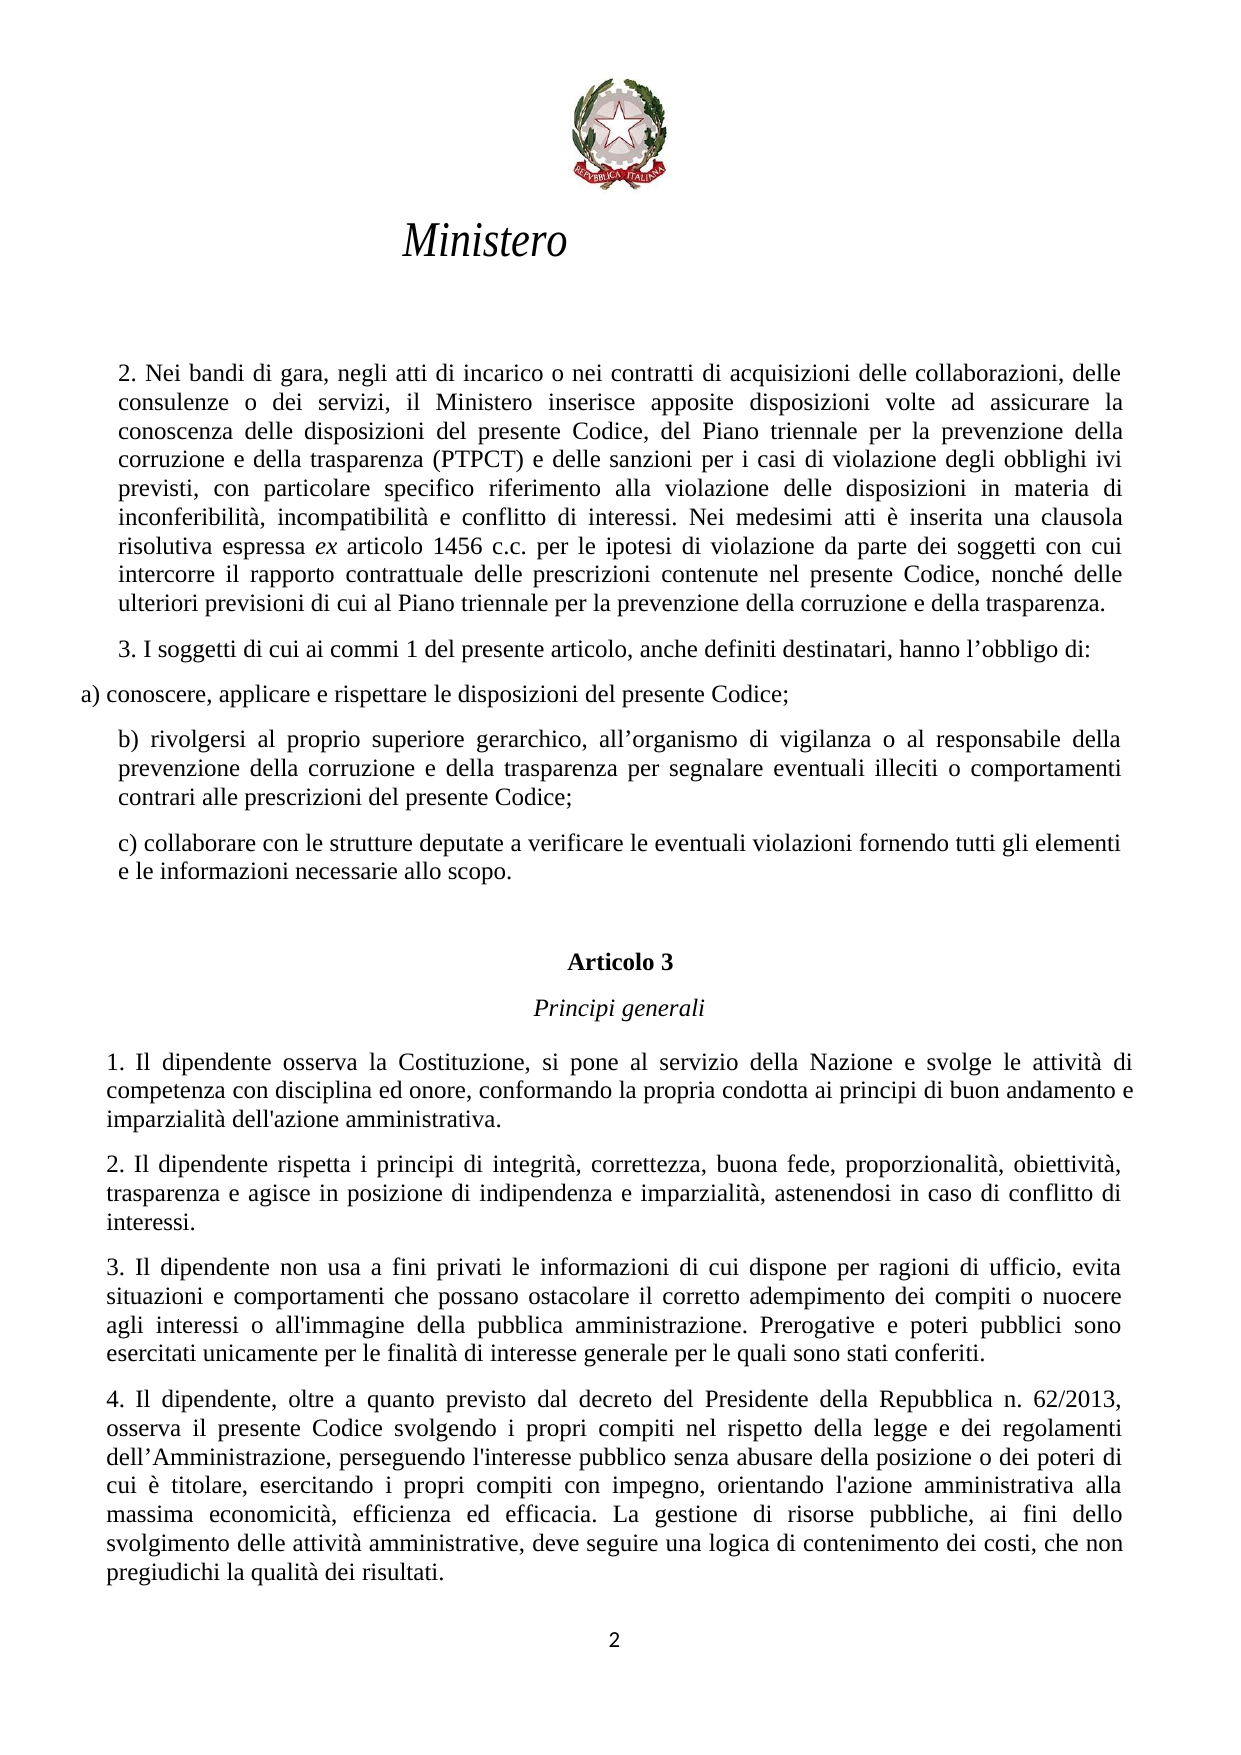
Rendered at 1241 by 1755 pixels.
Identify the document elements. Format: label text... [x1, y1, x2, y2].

list Il dipendente, oltre a quanto previsto dal decreto del Presidente della Repubblica n. 62/2013, osserva il presente Codice svolgendo i propri compiti nel rispetto della legge e dei regolamenti dell’Amministrazione, perseguendo l'interesse pubblico senza abusare della posizione o dei poteri di cui è titolare, esercitando i propri compiti con impegno, orientando l'azione amministrativa alla massima economicità, efficienza ed efficacia. La gestione di risorse pubbliche, ai fini dello svolgimento delle attività amministrative, deve seguire una logica di contenimento dei costi, che non pregiudichi la qualità dei risultati. [106, 1384, 1123, 1585]
list Il dipendente non usa a fini privati le informazioni di cui dispone per ragioni di ufficio, evita situazioni e comportamenti che possano ostacolare il corretto adempimento dei compiti o nuocere agli interessi o all'immagine della pubblica amministrazione. Prerogative e poteri pubblici sono esercitati unicamente per le finalità di interesse generale per le quali sono stati conferiti. [106, 1252, 1123, 1367]
list Nei bandi di gara, negli atti di incarico o nei contratti di acquisizioni delle collaborazioni, delle consulenze o dei servizi, il Ministero inserisce apposite disposizioni volte ad assicurare la conoscenza delle disposizioni del presente Codice, del Piano triennale per la prevenzione della corruzione e della trasparenza (PTPCT) e delle sanzioni per i casi di violazione degli obblighi ivi previsti, con particolare specifico riferimento alla violazione delle disposizioni in materia di inconferibilità, incompatibilità e conflitto di interessi. Nei medesimi atti è inserita una clausola risolutiva espressa ex articolo 1456 c.c. per le ipotesi di violazione da parte dei soggetti con cui intercorre il rapporto contrattuale delle prescrizioni contenute nel presente Codice, nonché delle ulteriori previsioni di cui al Piano triennale per la prevenzione della corruzione e della trasparenza. [118, 358, 1123, 617]
list Il dipendente rispetta i principi di integrità, correttezza, buona fede, proporzionalità, obiettività, trasparenza e agisce in posizione di indipendenza e imparzialità, astenendosi in caso di conflitto di interessi. [106, 1149, 1122, 1236]
text Principi generali [168, 993, 1073, 1021]
list collaborare con le strutture deputate a verificare le eventuali violazioni fornendo tutti gli elementi e le informazioni necessarie allo scopo. [118, 828, 1122, 885]
subtitle Articolo 3 [167, 947, 1073, 976]
list I soggetti di cui ai commi 1 del presente articolo, anche definiti destinatari, hanno l’obbligo di: [118, 634, 1134, 663]
list conoscere, applicare e rispettare le disposizioni del presente Codice; [81, 679, 1134, 708]
list rivolgersi al proprio superiore gerarchico, all’organismo di vigilanza o al responsabile della prevenzione della corruzione e della trasparenza per segnalare eventuali illeciti o comportamenti contrari alle prescrizioni del presente Codice; [118, 724, 1122, 811]
list Il dipendente osserva la Costituzione, si pone al servizio della Nazione e svolge le attività di competenza con disciplina ed onore, conformando la propria condotta ai principi di buon andamento e imparzialità dell'azione amministrativa. [106, 1047, 1134, 1133]
